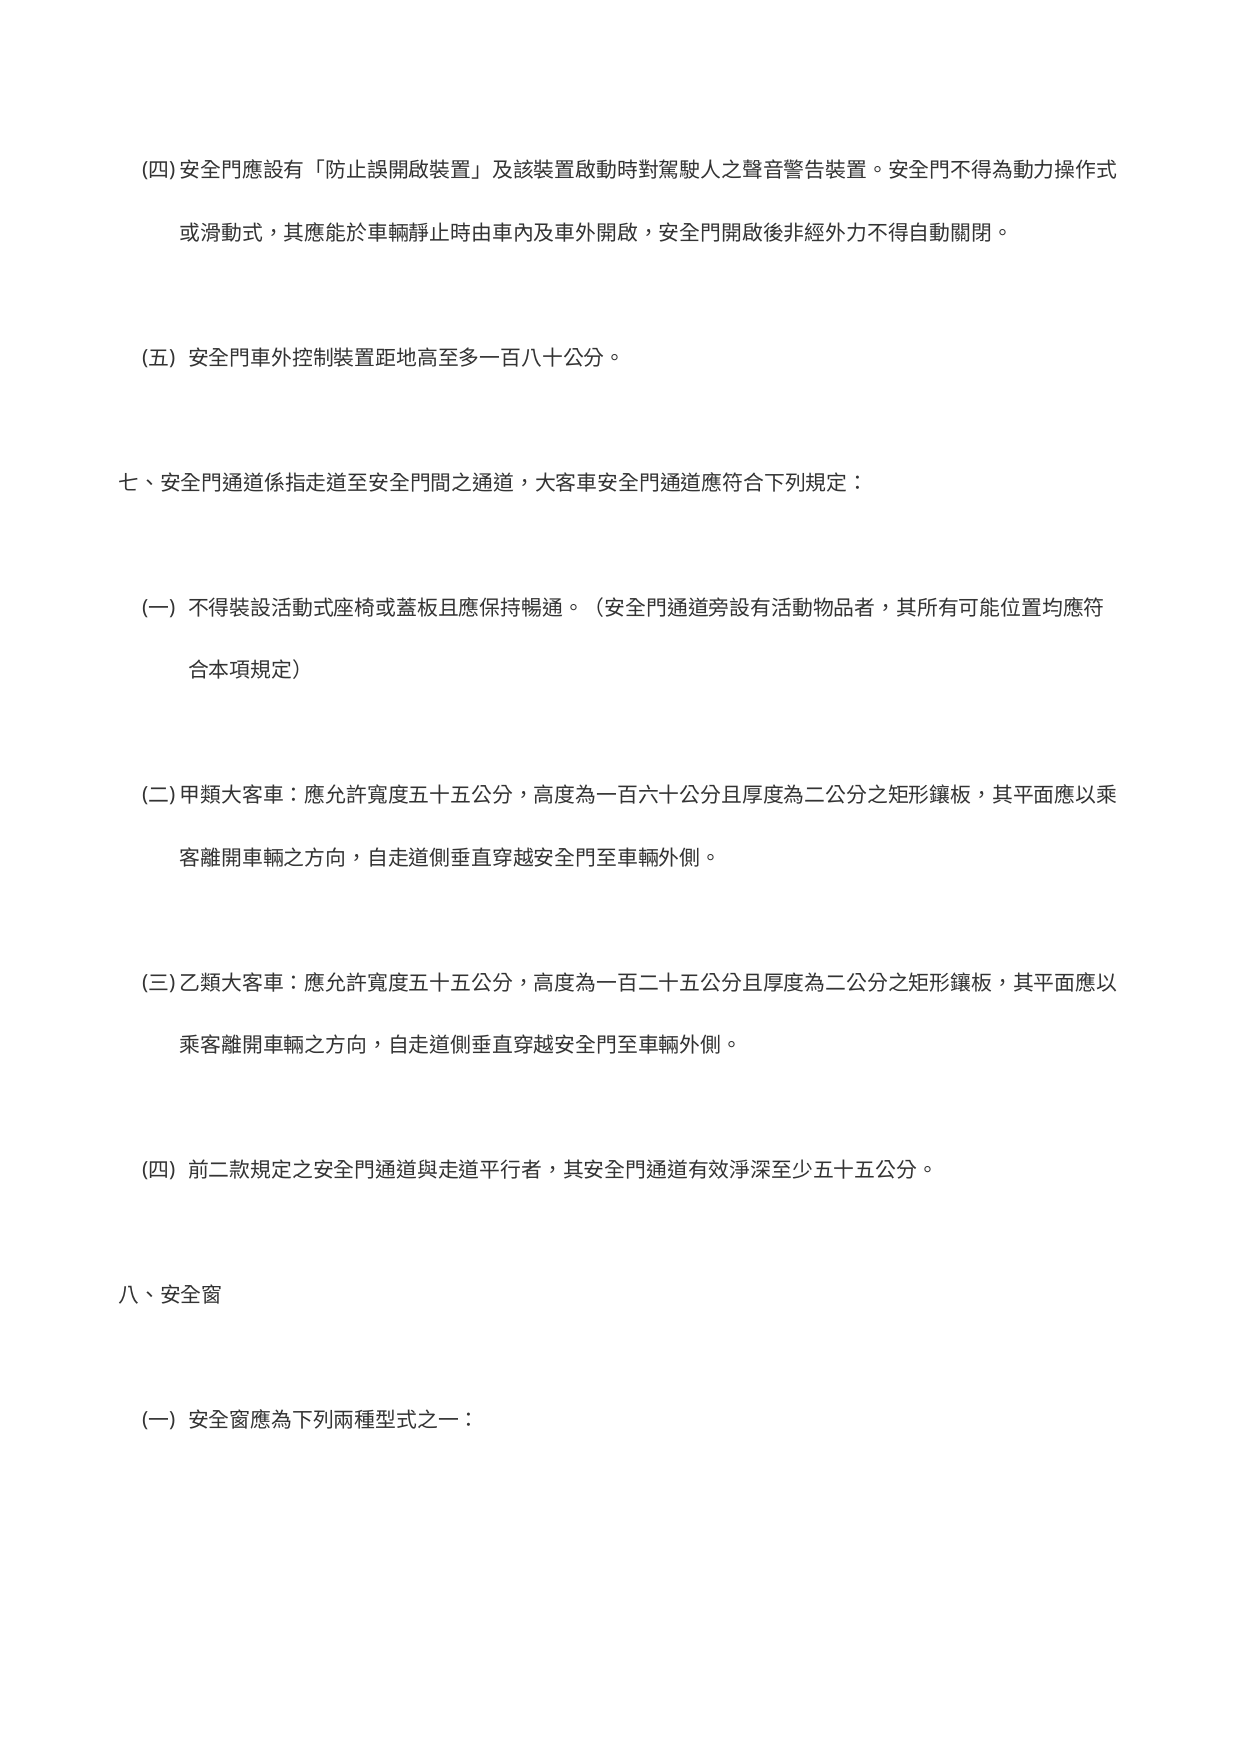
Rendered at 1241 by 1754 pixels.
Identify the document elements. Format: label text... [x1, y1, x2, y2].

text 七、安全門通道係指走道至安全門間之通道，大客車安全門通道應符合下列規定： [118, 439, 1122, 502]
text 八、安全窗 [118, 1252, 1122, 1314]
text (二) 甲類大客車：應允許寬度五十五公分，高度為一百六十公分且厚度為二公分之矩形鑲板，其平面應以乘客離開車輛之方向，自走道側垂直穿越安全門至車輛外側。 [142, 752, 1122, 877]
text (五) 安全門車外控制裝置距地高至多一百八十公分。 [142, 314, 1122, 377]
text (四) 安全門應設有「防止誤開啟裝置」及該裝置啟動時對駕駛人之聲音警告裝置。安全門不得為動力操作式或滑動式，其應能於車輛靜止時由車內及車外開啟，安全門開啟後非經外力不得自動關閉。 [142, 127, 1122, 252]
text (一) 不得裝設活動式座椅或蓋板且應保持暢通。（安全門通道旁設有活動物品者，其所有可能位置均應符合本項規定） [142, 564, 1122, 689]
text (四) 前二款規定之安全門通道與走道平行者，其安全門通道有效淨深至少五十五公分。 [142, 1127, 1122, 1189]
text (三) 乙類大客車：應允許寬度五十五公分，高度為一百二十五公分且厚度為二公分之矩形鑲板，其平面應以乘客離開車輛之方向，自走道側垂直穿越安全門至車輛外側。 [142, 939, 1122, 1064]
text (一) 安全窗應為下列兩種型式之一： [142, 1377, 1122, 1439]
